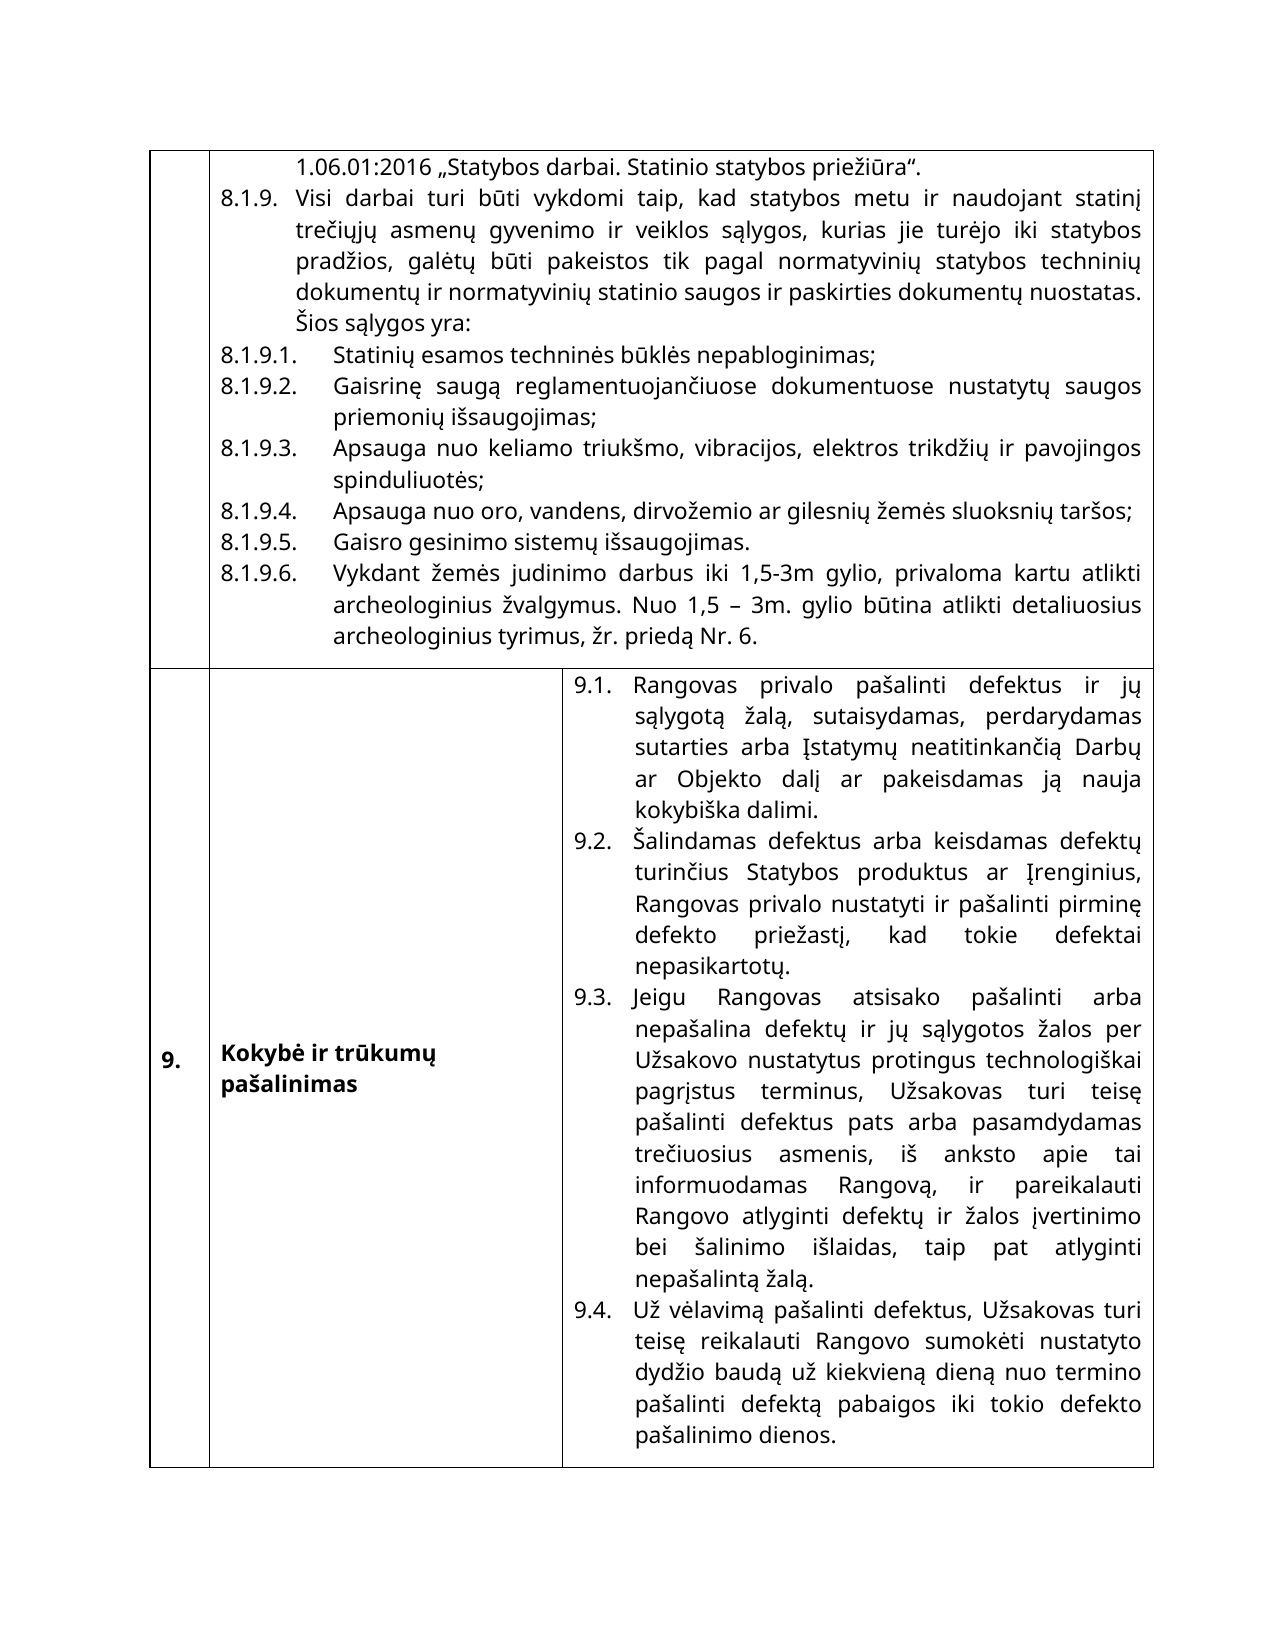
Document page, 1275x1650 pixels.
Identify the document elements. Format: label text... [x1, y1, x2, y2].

table_cell Rangovas privalo pašalinti defektus ir jų sąlygotą žalą, sutaisydamas, perdarydamas sutarties arba Įstatymų neatitinkančią Darbų ar Objekto dalį ar pakeisdamas ją nauja kokybiška dalimi. Šalindamas defektus arba keisdamas defektų turinčius Statybos produktus ar Įrenginius, Rangovas privalo nustatyti ir pašalinti pirminę defekto priežastį, kad tokie defektai nepasikartotų. Jeigu Rangovas atsisako pašalinti arba nepašalina defektų ir jų sąlygotos žalos per Užsakovo nustatytus protingus technologiškai pagrįstus terminus, Užsakovas turi teisę pašalinti defektus pats arba pasamdydamas trečiuosius asmenis, iš anksto apie tai informuodamas Rangovą, ir pareikalauti Rangovo atlyginti defektų ir žalos įvertinimo bei šalinimo išlaidas, taip pat atlyginti nepašalintą žalą. Už vėlavimą pašalinti defektus, Užsakovas turi teisę reikalauti Rangovo sumokėti nustatyto dydžio baudą už kiekvieną dieną nuo termino pašalinti defektą pabaigos iki tokio defekto pašalinimo dienos. [563, 669, 1153, 1467]
table_cell Reikalavimai darbų vykdymui: Rangovas darbus turi vykdyti pagal Vandentiekio, buitinių nuotekų šalinimo tinklų ir kitų inžinerinių statinių, šalia stadiono J. I. Kraševskio g. 2, Žveryne (UN. NR. 4400-5583-8225), Vilniaus m., statybos projekto dalių (toliau – Projektas) sprendinius. Esant netikslumams Projekte Rangovas privalo kreiptis į Užsakovą dėl Projekto sprendinių patikslinimo. Projekte aprašytas automatinis tualetas (toliau – Gaminys) turi būti užsakytas per 6.2 punkte numatytą terminą. Rangovas privalo pateikti Užsakovui įrodymus (pvz. gamintojo patvirtintą užsakymą), kad Gaminio gamyba yra užsakyta. Įrodyme turi atsispindėti Gaminio užsakymo data, jo gamybos pabaigos data ir kad gaminys gaminamas šiam Projektui. Rangovas nedelsiant, tačiau ne vėliau kaip per 5 (penkias) darbo dienas nuo Sutarties įsigaliojimo pateikia ir raštu suderina su Užsakovu darbų įvykdymo grafiką (toliau – Grafikas). Grafike turi būti nurodyta statybvietės perdavimo-priėmimo data, Gaminio užsakymo, gamybos ir pristatymo į statybvietę datos, griovimo darbų terminai, paruošiamųjų darbų terminai, tinklų įrengimo darbų terminai, gaminio prijungimo prie komunikacijų terminai, baigiamųjų darbų terminai. Esamo vietos pasiruošiamieji darbai Gaminiui turi būti vykdomi lygiagrečiai gaminant Gaminį ir užsibaigti ne vėliau kaip iki Gaminio gamybos pabaigos. Rangovas, darbų vykdymo metu, Užsakovui turės pateikti (į Užsakovo nurodytą platformą) naudojamų medžiagų eksploatacinių savybių deklaracijas, paslėptų ir atvirų darbų fotofiksacijas. Nesilaikant šio reikalavimo Užsakovas turi teisę nepriimti atliktų darbų aktų už darbus, kuriems nebuvo pateikta informacija nurodyta šiame punkte. Paslėpti ir atviri darbai fotografuojami Rangovo pajėgumais ir pateikiami ne rečiau kaip 1 kartą per savaitę į Užsakovo nurodytą platformą. Rangovas privalo pildyti elektroninį statybos darbų žurnalą, vadovaujantis STR 1.06.01:2016 „Statybos darbai. Statinio statybos priežiūra“. Visi darbai turi būti vykdomi taip, kad statybos metu ir naudojant statinį trečiųjų asmenų gyvenimo ir veiklos sąlygos, kurias jie turėjo iki statybos pradžios, galėtų būti pakeistos tik pagal normatyvinių statybos techninių dokumentų ir normatyvinių statinio saugos ir paskirties dokumentų nuostatas. Šios sąlygos yra: Statinių esamos techninės būklės nepabloginimas; Gaisrinę saugą reglamentuojančiuose dokumentuose nustatytų saugos priemonių išsaugojimas; Apsauga nuo keliamo triukšmo, vibracijos, elektros trikdžių ir pavojingos spinduliuotės; Apsauga nuo oro, vandens, dirvožemio ar gilesnių žemės sluoksnių taršos; Gaisro gesinimo sistemų išsaugojimas. Vykdant žemės judinimo darbus iki 1,5-3m gylio, privaloma kartu atlikti archeologinius žvalgymus. Nuo 1,5 – 3m. gylio būtina atlikti detaliuosius archeologinius tyrimus, žr. priedą Nr. 6. [210, 151, 1153, 668]
table_cell [151, 151, 209, 668]
table_cell [151, 669, 209, 1467]
table_cell Kokybė ir trūkumų pašalinimas [210, 669, 562, 1467]
